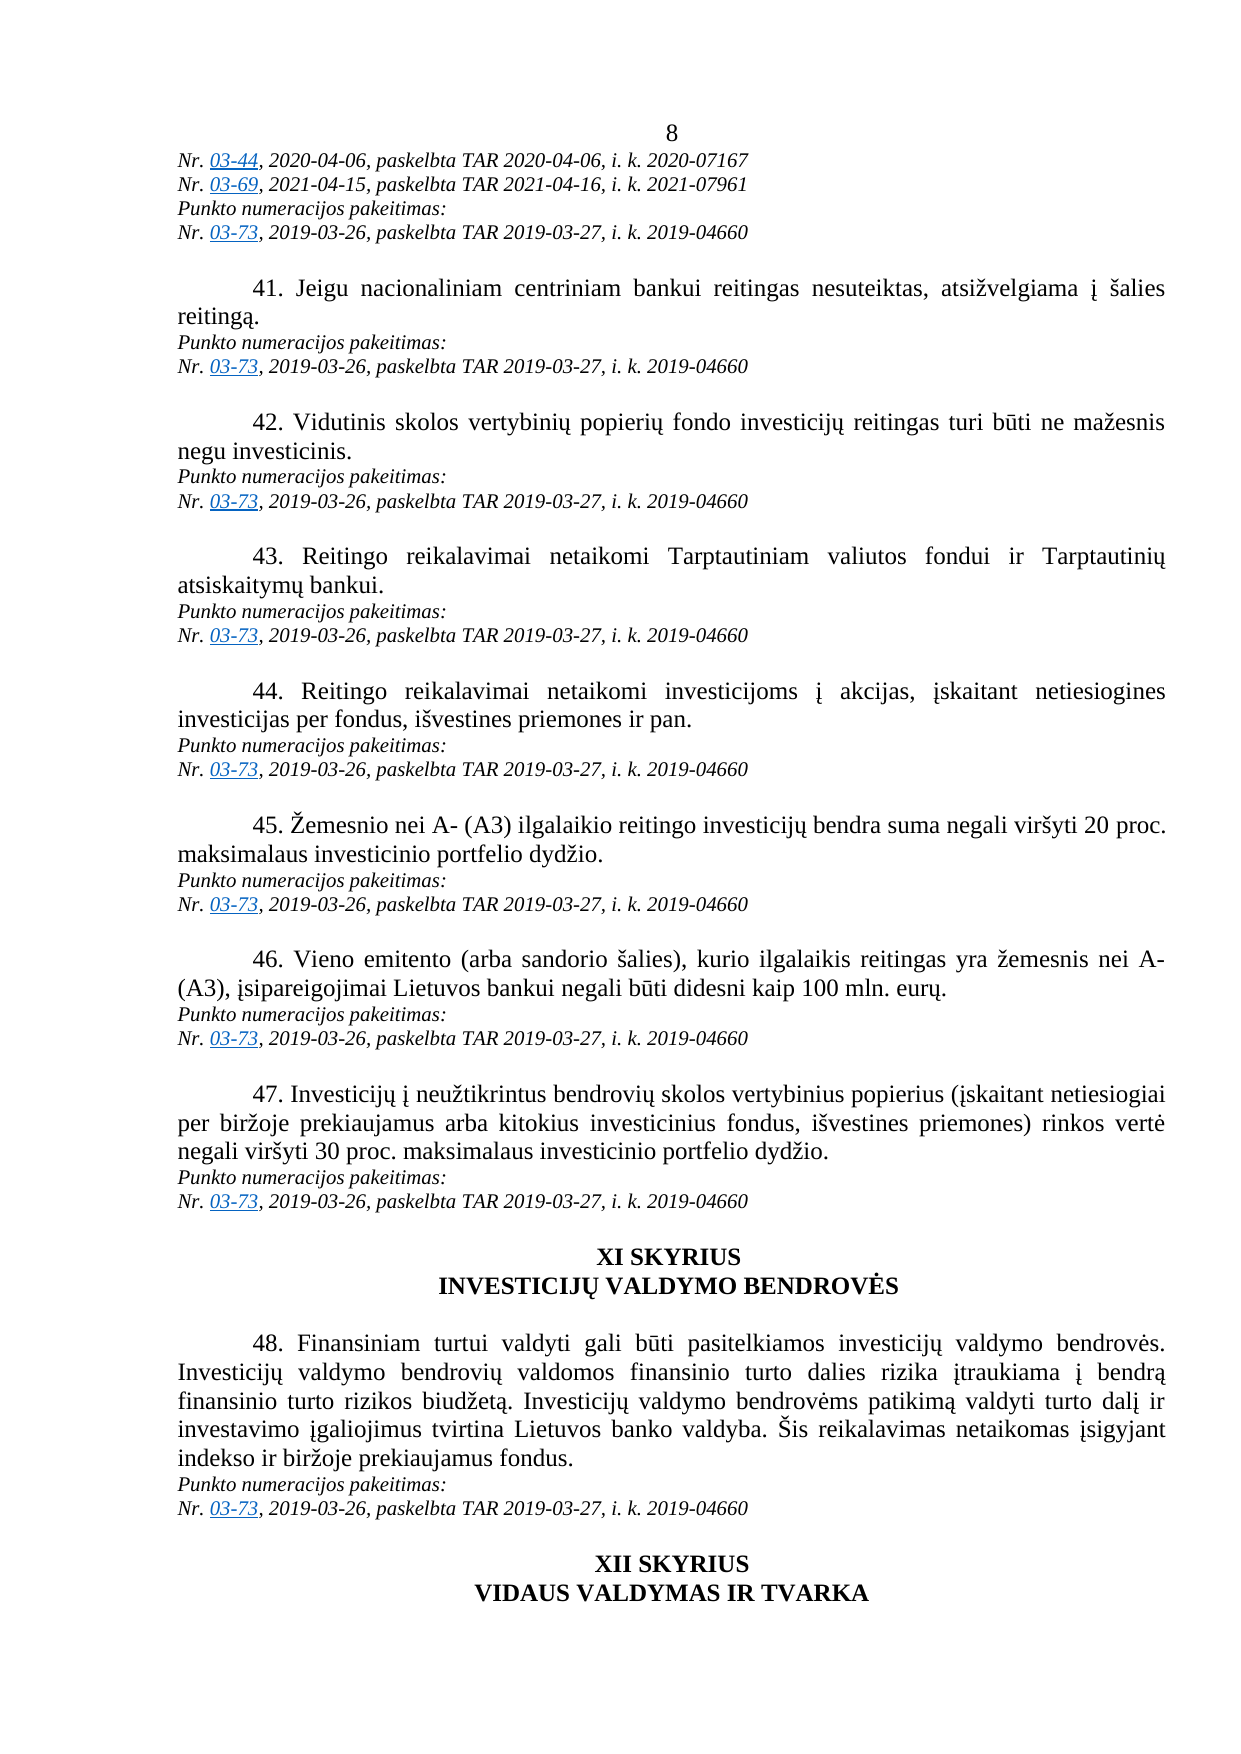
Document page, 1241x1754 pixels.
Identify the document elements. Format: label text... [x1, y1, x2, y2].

text Nr. 03-73, 2019-03-26, paskelbta TAR 2019-03-27, i. k. 2019-04660 [177, 1026, 1166, 1050]
text Nr. 03-73, 2019-03-26, paskelbta TAR 2019-03-27, i. k. 2019-04660 [177, 1189, 1166, 1213]
text 41. Jeigu nacionaliniam centriniam bankui reitingas nesuteiktas, atsižvelgiama į šalies reitingą. [177, 273, 1166, 330]
text 48. Finansiniam turtui valdyti gali būti pasitelkiamos investicijų valdymo bendrovės. Investicijų valdymo bendrovių valdomos finansinio turto dalies rizika įtraukiama į bendrą finansinio turto rizikos biudžetą. Investicijų valdymo bendrovėms patikimą valdyti turto dalį ir investavimo įgaliojimus tvirtina Lietuvos banko valdyba. Šis reikalavimas netaikomas įsigyjant indekso ir biržoje prekiaujamus fondus. [177, 1328, 1166, 1472]
text 47. Investicijų į neužtikrintus bendrovių skolos vertybinius popierius (įskaitant netiesiogiai per biržoje prekiaujamus arba kitokius investicinius fondus, išvestines priemones) rinkos vertė negali viršyti 30 proc. maksimalaus investicinio portfelio dydžio. [177, 1079, 1166, 1165]
text Nr. 03-69, 2021-04-15, paskelbta TAR 2021-04-16, i. k. 2021-07961 [177, 172, 1166, 196]
text Nr. 03-73, 2019-03-26, paskelbta TAR 2019-03-27, i. k. 2019-04660 [177, 220, 1166, 244]
text Nr. 03-73, 2019-03-26, paskelbta TAR 2019-03-27, i. k. 2019-04660 [177, 623, 1166, 647]
text Punkto numeracijos pakeitimas: [177, 330, 1166, 354]
text XI SKYRIUS [177, 1242, 1166, 1271]
text Punkto numeracijos pakeitimas: [177, 1472, 1166, 1496]
text Nr. 03-73, 2019-03-26, paskelbta TAR 2019-03-27, i. k. 2019-04660 [177, 892, 1166, 916]
text Punkto numeracijos pakeitimas: [177, 733, 1166, 757]
text Punkto numeracijos pakeitimas: [177, 464, 1166, 488]
text VIDAUS VALDYMAS IR TVARKA [177, 1578, 1166, 1606]
text 44. Reitingo reikalavimai netaikomi investicijoms į akcijas, įskaitant netiesiogines investicijas per fondus, išvestines priemones ir pan. [177, 676, 1166, 733]
text Nr. 03-44, 2020-04-06, paskelbta TAR 2020-04-06, i. k. 2020-07167 [177, 148, 1166, 172]
text Nr. 03-73, 2019-03-26, paskelbta TAR 2019-03-27, i. k. 2019-04660 [177, 1496, 1166, 1520]
text Punkto numeracijos pakeitimas: [177, 1002, 1166, 1026]
text Punkto numeracijos pakeitimas: [177, 1165, 1166, 1189]
text 45. Žemesnio nei A- (A3) ilgalaikio reitingo investicijų bendra suma negali viršyti 20 proc. maksimalaus investicinio portfelio dydžio. [177, 810, 1166, 868]
text Punkto numeracijos pakeitimas: [177, 599, 1166, 623]
text 42. Vidutinis skolos vertybinių popierių fondo investicijų reitingas turi būti ne mažesnis negu investicinis. [177, 407, 1166, 464]
text Nr. 03-73, 2019-03-26, paskelbta TAR 2019-03-27, i. k. 2019-04660 [177, 757, 1166, 781]
text investicijų valdymo bendrovėS [177, 1271, 1166, 1299]
text Nr. 03-73, 2019-03-26, paskelbta TAR 2019-03-27, i. k. 2019-04660 [177, 354, 1166, 378]
text Punkto numeracijos pakeitimas: [177, 868, 1166, 892]
text Nr. 03-73, 2019-03-26, paskelbta TAR 2019-03-27, i. k. 2019-04660 [177, 488, 1166, 513]
text XII SKYRIUS [177, 1549, 1166, 1578]
text 43. Reitingo reikalavimai netaikomi Tarptautiniam valiutos fondui ir Tarptautinių atsiskaitymų bankui. [177, 541, 1166, 599]
text Punkto numeracijos pakeitimas: [177, 196, 1166, 220]
text 46. Vieno emitento (arba sandorio šalies), kurio ilgalaikis reitingas yra žemesnis nei A- (A3), įsipareigojimai Lietuvos bankui negali būti didesni kaip 100 mln. eurų. [177, 944, 1166, 1002]
